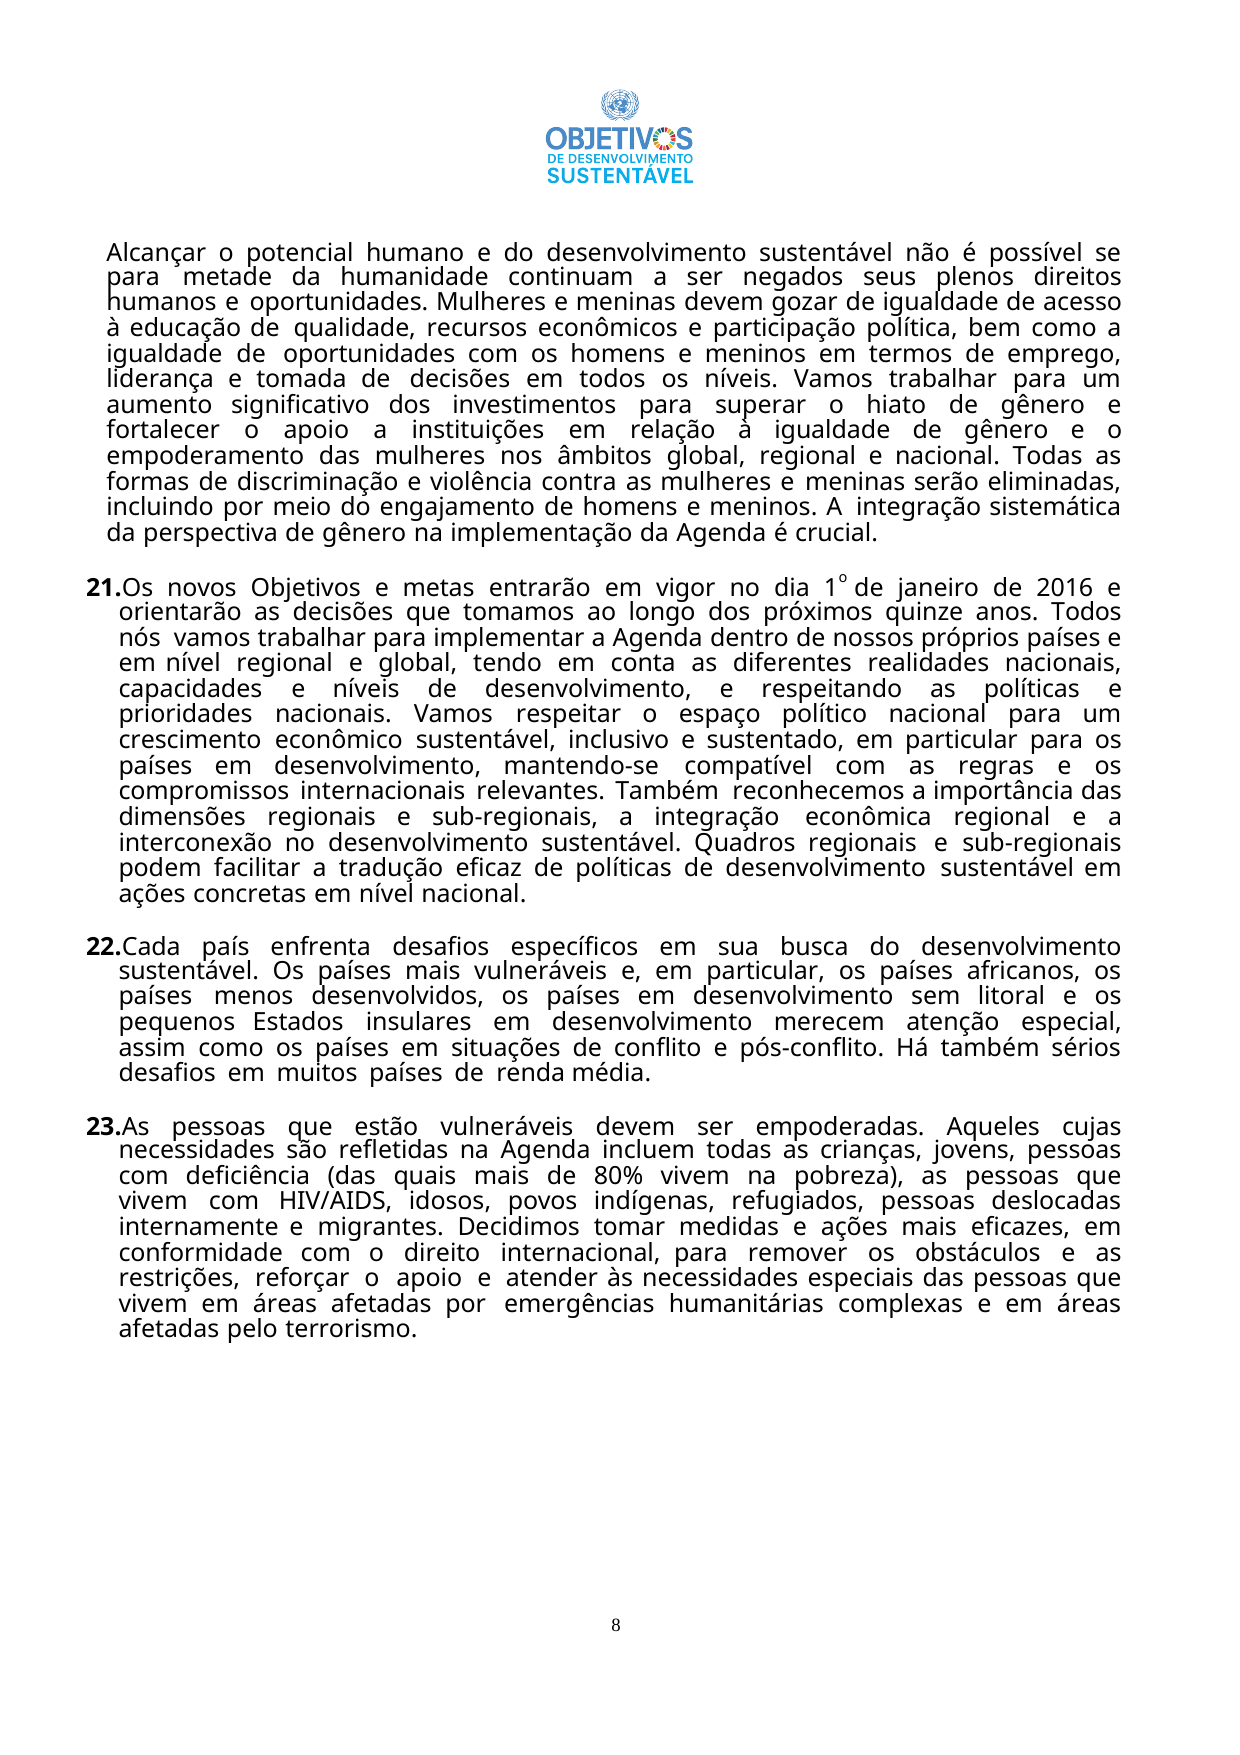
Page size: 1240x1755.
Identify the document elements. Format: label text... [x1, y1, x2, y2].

list As pessoas que estão vulneráveis devem ser empoderadas. Aqueles cujas necessidades são refletidas na Agenda incluem todas as crianças, jovens, pessoas com deficiência (das quais mais de 80% vivem na pobreza), as pessoas que vivem com HIV/AIDS, idosos, povos indígenas, refugiados, pessoas deslocadas internamente e migrantes. Decidimos tomar medidas e ações mais eficazes, em conformidade com o direito internacional, para remover os obstáculos e as restrições, reforçar o apoio e atender às necessidades especiais das pessoas que vivem em áreas afetadas por emergências humanitárias complexas e em áreas afetadas pelo terrorismo. [106, 1115, 1122, 1345]
list Os novos Objetivos e metas entrarão em vigor no dia 1o de janeiro de 2016 e orientarão as decisões que tomamos ao longo dos próximos quinze anos. Todos nós vamos trabalhar para implementar a Agenda dentro de nossos próprios países e em nível regional e global, tendo em conta as diferentes realidades nacionais, capacidades e níveis de desenvolvimento, e respeitando as políticas e prioridades nacionais. Vamos respeitar o espaço político nacional para um crescimento econômico sustentável, inclusivo e sustentado, em particular para os países em desenvolvimento, mantendo-se compatível com as regras e os compromissos internacionais relevantes. Também reconhecemos a importância das dimensões regionais e sub-regionais, a integração econômica regional e a interconexão no desenvolvimento sustentável. Quadros regionais e sub-regionais podem facilitar a tradução eficaz de políticas de desenvolvimento sustentável em ações concretas em nível nacional. [106, 574, 1122, 909]
list Cada país enfrenta desafios específicos em sua busca do desenvolvimento sustentável. Os países mais vulneráveis e, em particular, os países africanos, os países menos desenvolvidos, os países em desenvolvimento sem litoral e os pequenos Estados insulares em desenvolvimento merecem atenção especial, assim como os países em situações de conflito e pós-conflito. Há também sérios desafios em muitos países de renda média. [106, 935, 1122, 1089]
text Alcançar o potencial humano e do desenvolvimento sustentável não é possível se para metade da humanidade continuam a ser negados seus plenos direitos humanos e oportunidades. Mulheres e meninas devem gozar de igualdade de acesso à educação de qualidade, recursos econômicos e participação política, bem como a igualdade de oportunidades com os homens e meninos em termos de emprego, liderança e tomada de decisões em todos os níveis. Vamos trabalhar para um aumento significativo dos investimentos para superar o hiato de gênero e fortalecer o apoio a instituições em relação à igualdade de gênero e o empoderamento das mulheres nos âmbitos global, regional e nacional. Todas as formas de discriminação e violência contra as mulheres e meninas serão eliminadas, incluindo por meio do engajamento de homens e meninos. A integração sistemática da perspectiva de gênero na implementação da Agenda é crucial. [106, 241, 1122, 549]
